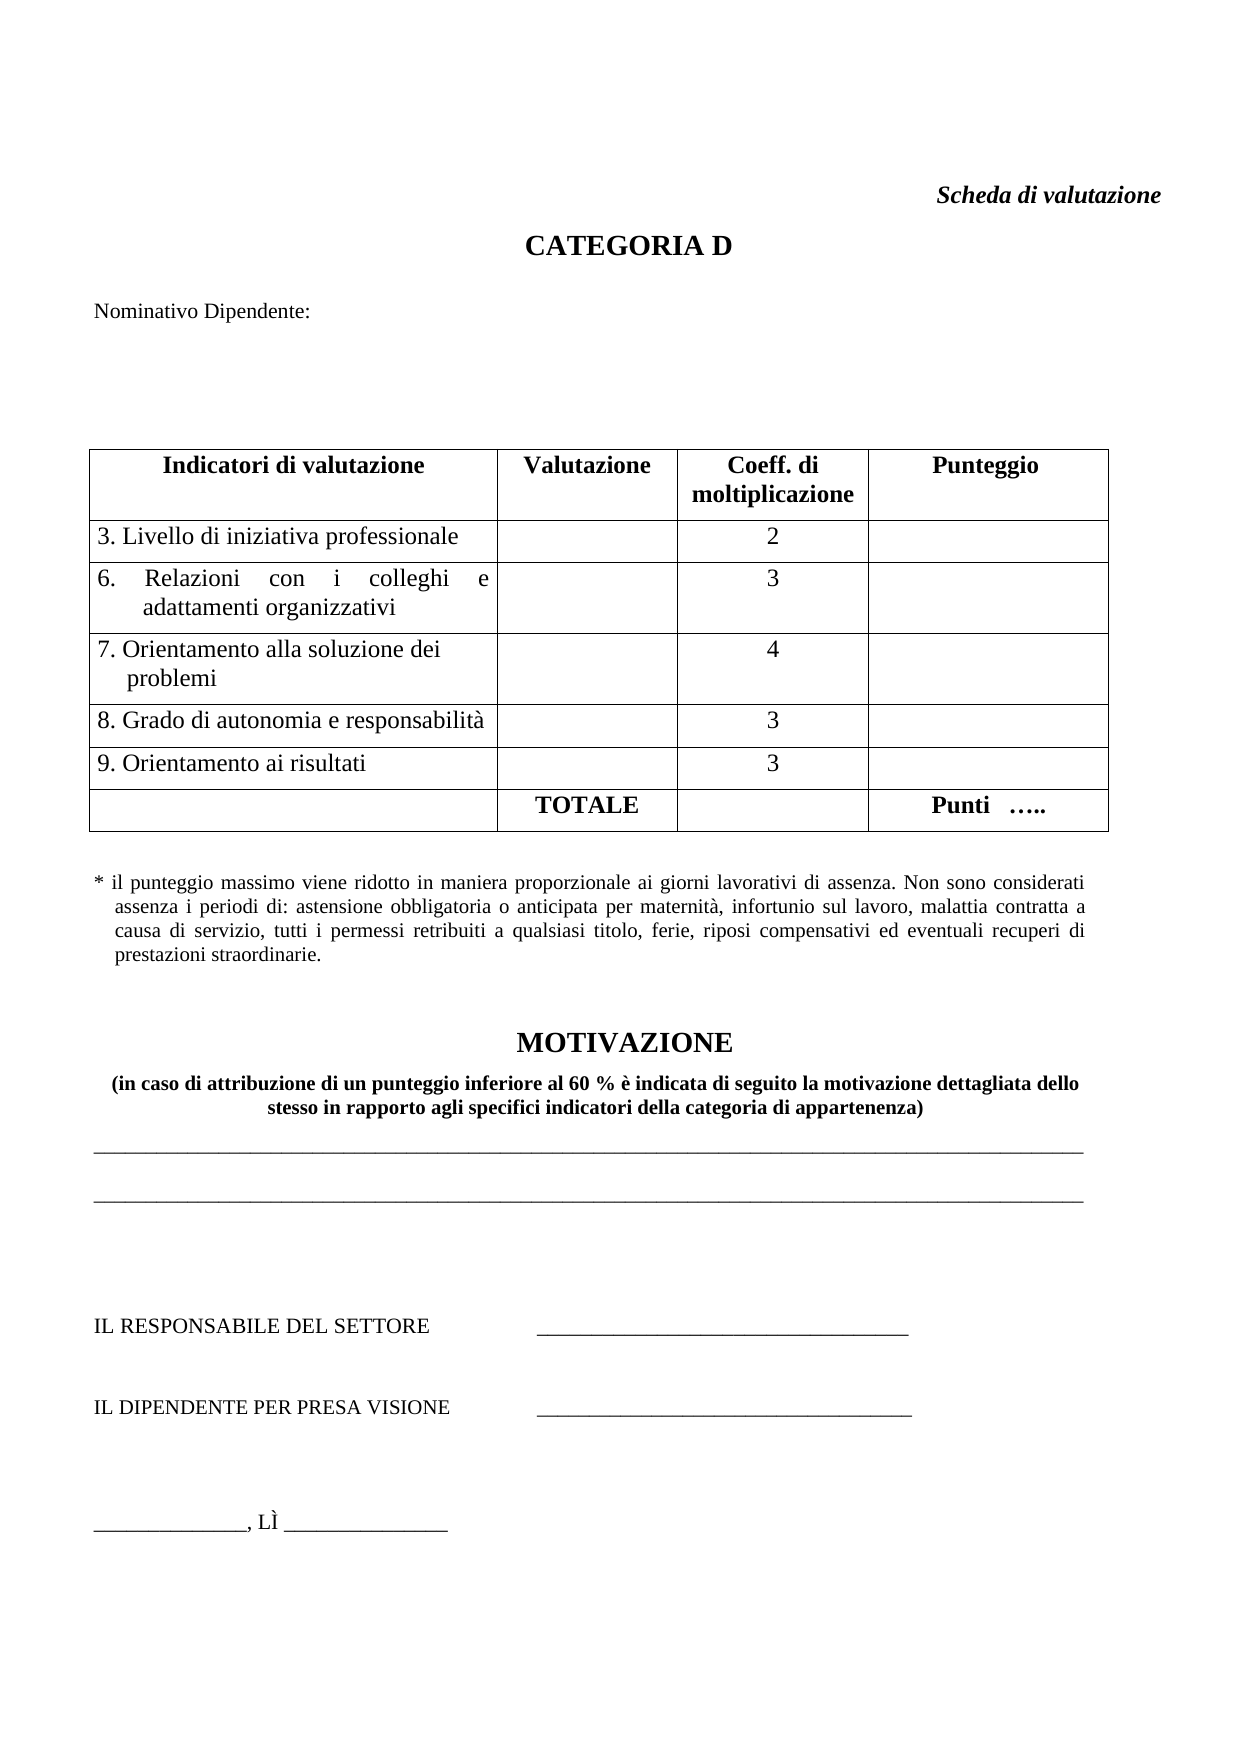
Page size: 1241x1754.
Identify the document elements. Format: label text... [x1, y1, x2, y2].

text _______________________________________________________________________________________________ [94, 1181, 1164, 1204]
table_cell TOTALE [498, 790, 677, 831]
text Il Responsabile del SETTORE __________________________________ [94, 1313, 1164, 1338]
table_cell [678, 790, 868, 831]
table_cell 3 [678, 705, 868, 747]
table_cell 6. Relazioni con i colleghi e adattamenti organizzativi [90, 563, 497, 633]
table_cell 7. Orientamento alla soluzione dei problemi [90, 634, 497, 704]
table_cell 4 [678, 634, 868, 704]
text CATEGORIA D [94, 228, 1164, 262]
text _______________________________________________________________________________________________ [94, 1131, 1164, 1156]
table_cell [498, 521, 677, 562]
table_cell Punti ….. [869, 790, 1108, 831]
table_cell [498, 748, 677, 789]
table_cell [90, 790, 497, 831]
text ______________, lì _______________ [94, 1509, 1164, 1534]
table_cell 9. Orientamento ai risultati [90, 748, 497, 789]
text Scheda di valutazione [94, 181, 1164, 209]
text * il punteggio massimo viene ridotto in maniera proporzionale ai giorni lavorativi di assenza. Non sono considerati assenza i periodi di: astensione obbligatoria o anticipata per maternità, infortunio sul lavoro, malattia contratta a causa di servizio, tutti i permessi retribuiti a qualsiasi titolo, ferie, riposi compensativi ed eventuali recuperi di prestazioni straordinarie. [94, 870, 1087, 966]
table_cell [869, 563, 1108, 633]
table_cell [869, 634, 1108, 704]
text MOTIVAZIONE [94, 1025, 1164, 1058]
table_cell 3 [678, 563, 868, 633]
table_cell [869, 705, 1108, 747]
text IL DIPENDENTE PER PRESA VISIONE ____________________________________ [94, 1395, 1164, 1419]
table_cell [498, 705, 677, 747]
text (in caso di attribuzione di un punteggio inferiore al 60 % è indicata di seguito la motivazione dettagliata dello stesso in rapporto agli specifici indicatori della categoria di appartenenza) [94, 1071, 1098, 1119]
table_cell 3. Livello di iniziativa professionale [90, 521, 497, 562]
table_cell [869, 521, 1108, 562]
table_cell 2 [678, 521, 868, 562]
table_header Valutazione [498, 450, 677, 520]
table_header Punteggio [869, 450, 1108, 520]
text Nominativo Dipendente: [94, 298, 1164, 323]
table_header Coeff. di moltiplicazione [678, 450, 868, 520]
table_cell [498, 563, 677, 633]
table_cell [869, 748, 1108, 789]
table_header Indicatori di valutazione [90, 450, 497, 520]
table_cell 8. Grado di autonomia e responsabilità [90, 705, 497, 747]
table_cell [498, 634, 677, 704]
table_cell 3 [678, 748, 868, 789]
